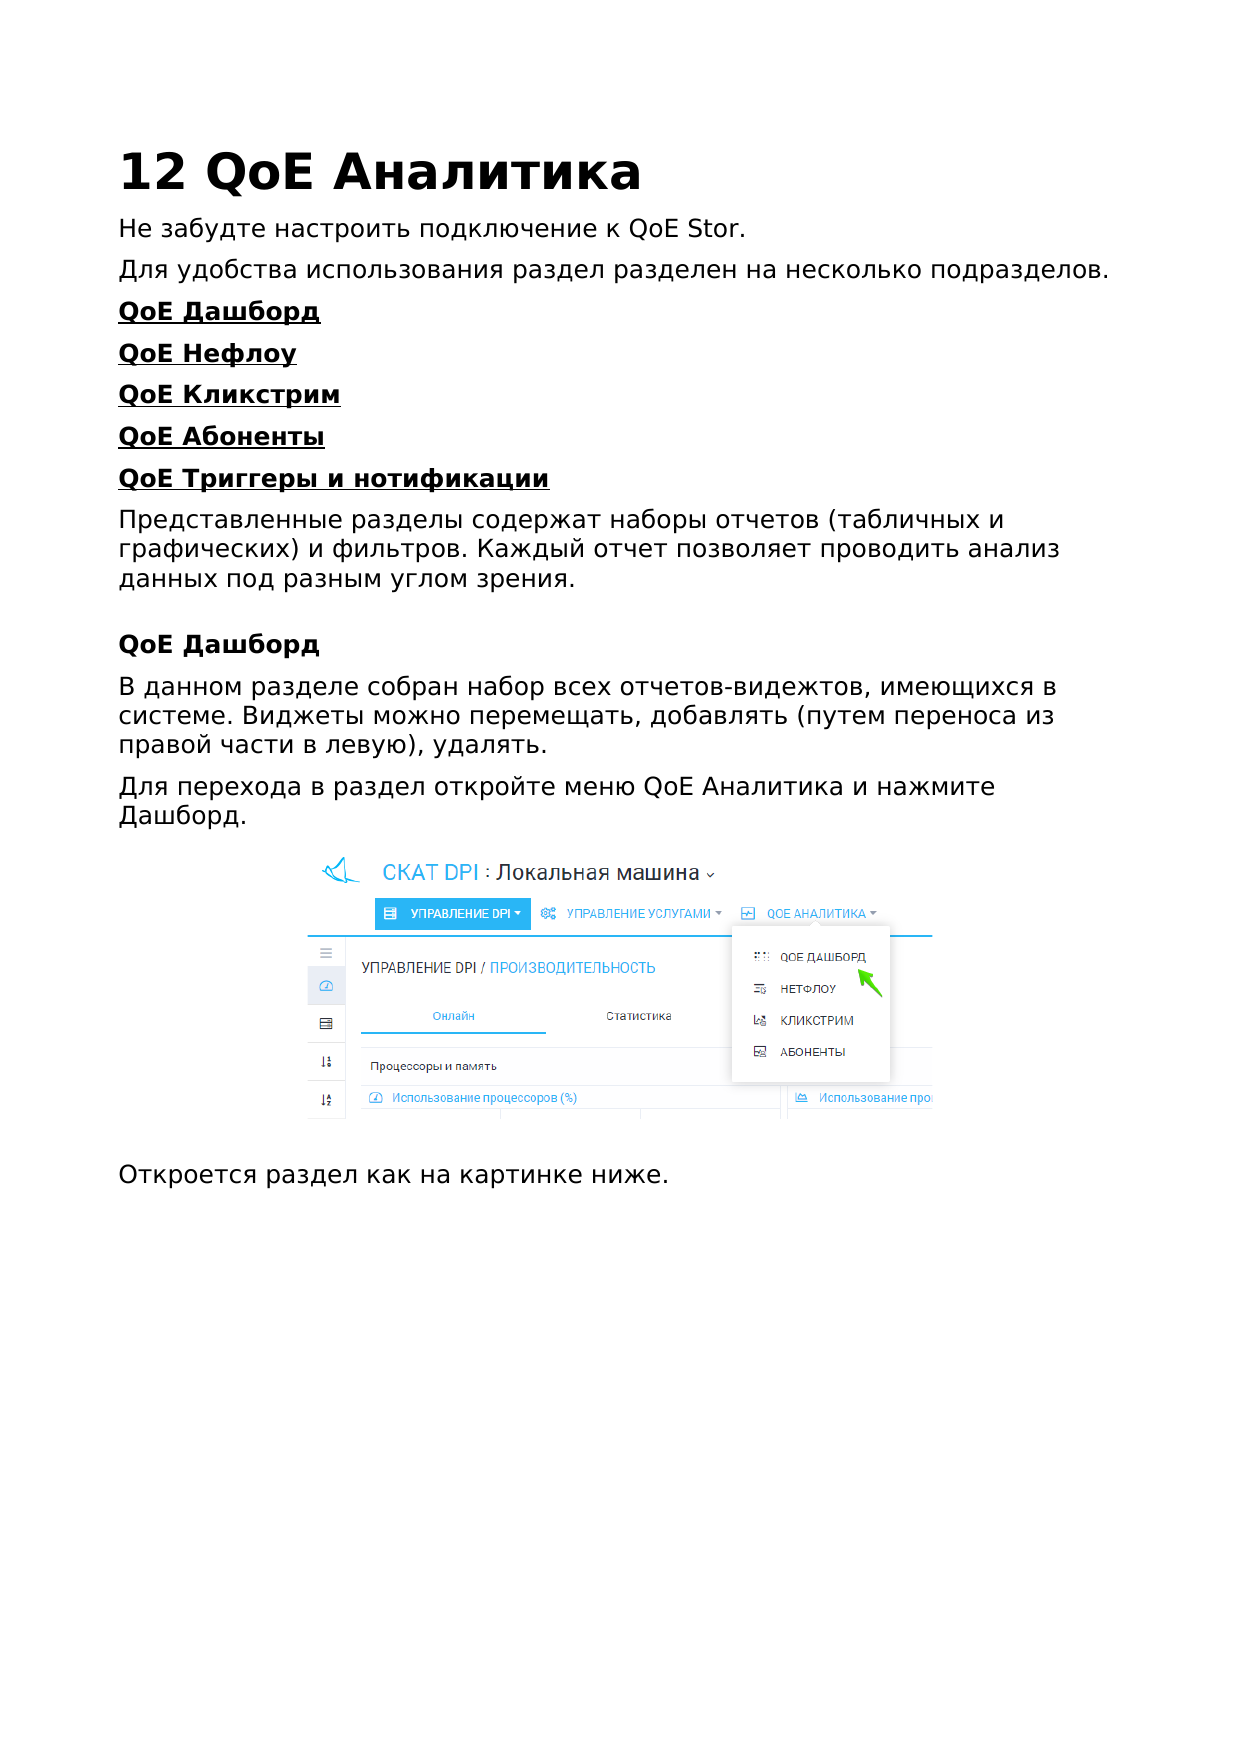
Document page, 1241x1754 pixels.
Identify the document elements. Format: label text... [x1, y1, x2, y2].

text Откроется раздел как на картинке ниже. [118, 1160, 1122, 1189]
text QoE Триггеры и нотификации [118, 464, 1122, 493]
text QoE Нефлоу [118, 339, 1122, 368]
subtitle 12 QoE Аналитика [118, 143, 1122, 201]
subtitle QoE Дашборд [118, 631, 1122, 660]
text Не забудте настроить подключение к QoE Stor. [118, 214, 1122, 243]
picture [307, 843, 933, 1119]
text QoE Кликстрим [118, 381, 1122, 410]
text QoE Дашборд [118, 297, 1122, 326]
text Для перехода в раздел откройте меню QoE Аналитика и нажмите Дашборд. [118, 772, 1122, 831]
text Представленные разделы содержат наборы отчетов (табличных и графических) и фильтров. Каждый отчет позволяет проводить анализ данных под разным углом зрения. [118, 506, 1122, 593]
text В данном разделе собран набор всех отчетов-видежтов, имеющихся в системе. Виджеты можно перемещать, добавлять (путем переноса из правой части в левую), удалять. [118, 672, 1122, 760]
text QoE Абоненты [118, 422, 1122, 451]
text Для удобства использования раздел разделен на несколько подразделов. [118, 256, 1122, 285]
